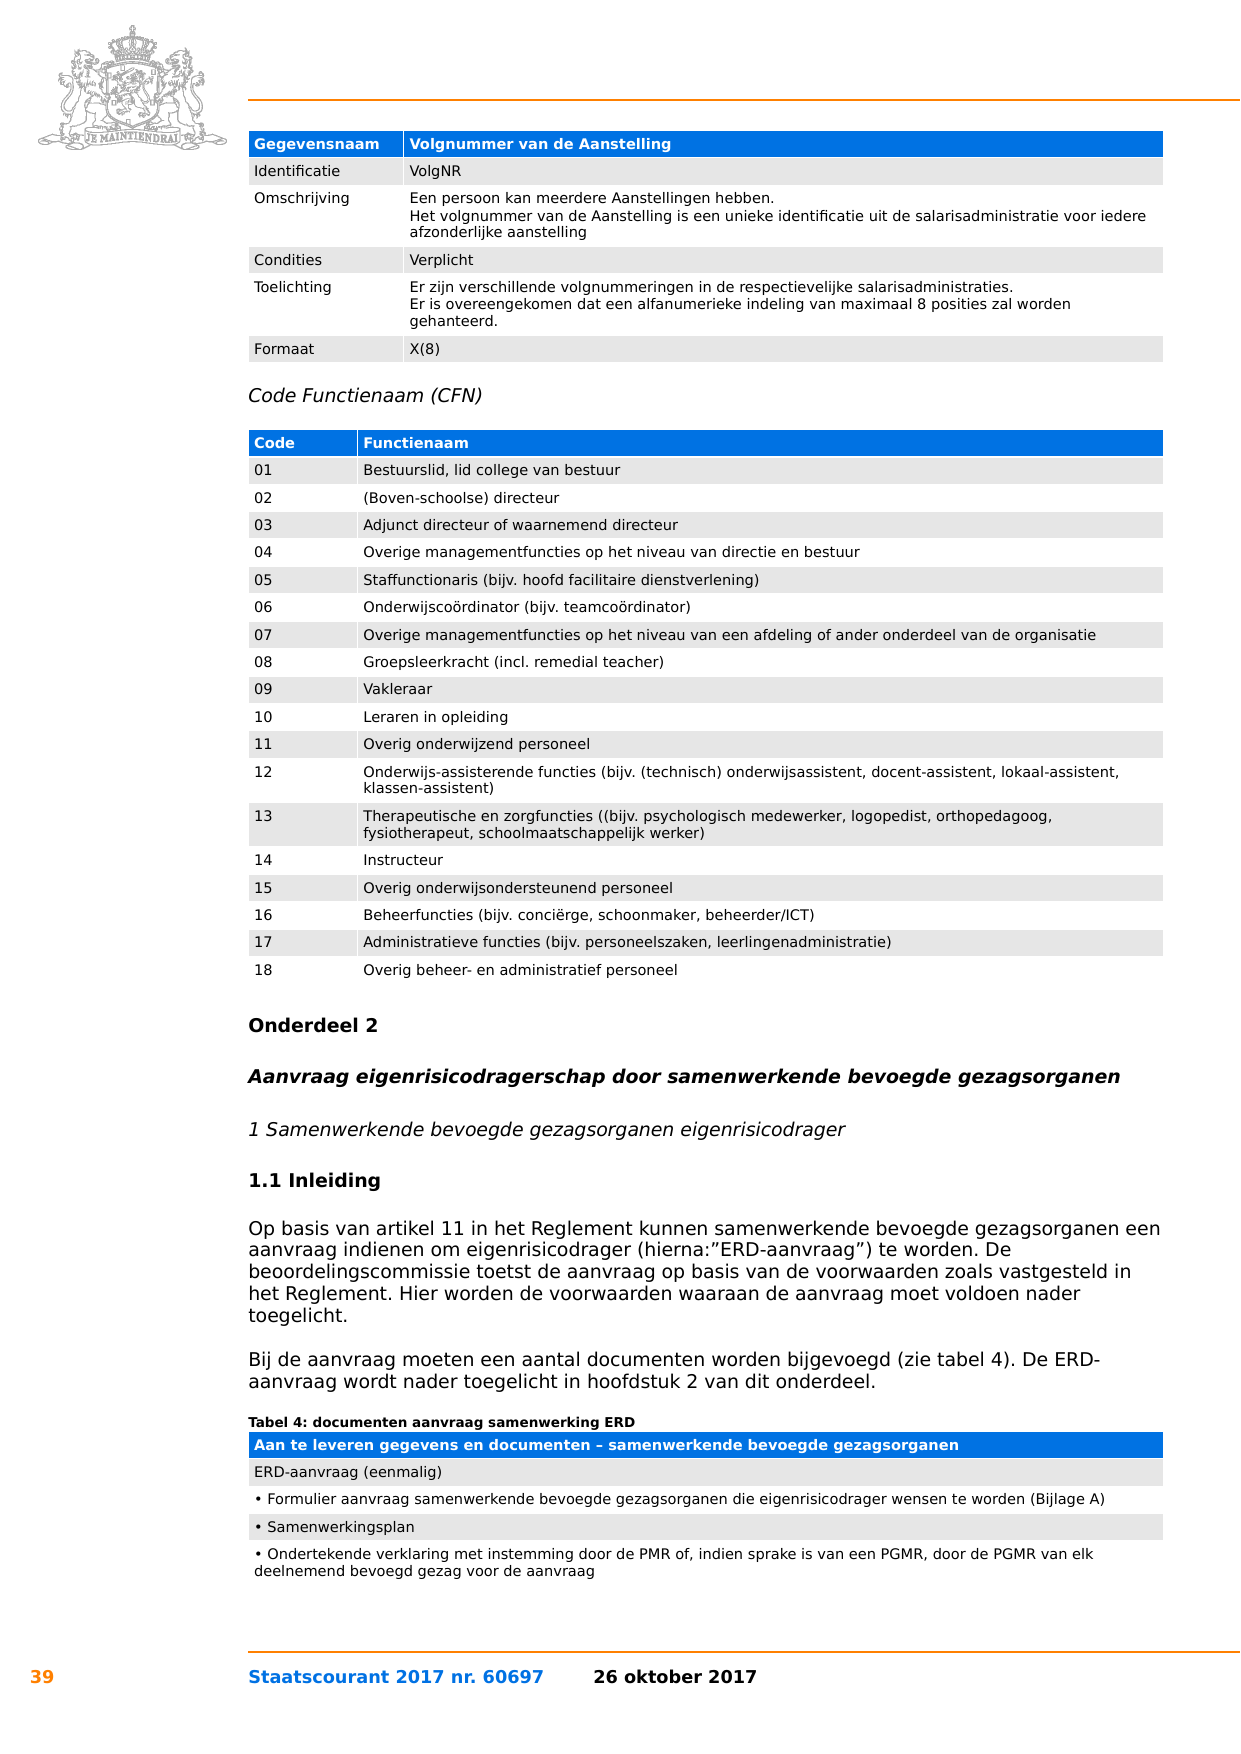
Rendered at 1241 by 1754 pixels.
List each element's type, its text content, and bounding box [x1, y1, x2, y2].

table_header Functienaam [358, 430, 1163, 456]
table_cell Overig onderwijsondersteunend personeel [358, 875, 1163, 901]
table_cell 06 [249, 594, 357, 621]
table_cell • Samenwerkingsplan [249, 1514, 1163, 1540]
table_cell Identificatie [249, 158, 403, 185]
table_cell 07 [249, 622, 357, 648]
table_cell Overige managementfuncties op het niveau van een afdeling of ander onderdeel van de organisatie [358, 622, 1163, 648]
table_cell VolgNR [404, 158, 1163, 185]
table_cell • Ondertekende verklaring met instemming door de PMR of, indien sprake is van een PGMR, door de PGMR van elk deelnemend bevoegd gezag voor de aanvraag [249, 1541, 1163, 1585]
table_cell Leraren in opleiding [358, 704, 1163, 730]
table_cell 15 [249, 875, 357, 901]
table_cell 17 [249, 930, 357, 956]
table_cell 03 [249, 512, 357, 538]
text Op basis van artikel 11 in het Reglement kunnen samenwerkende bevoegde gezagsorganen een aanvraag indienen om eigenrisicodrager (hierna:”ERD-aanvraag”) te worden. De beoordelingscommissie toetst de aanvraag op basis van de voorwaarden zoals vastgesteld in het Reglement. Hier worden de voorwaarden waaraan de aanvraag moet voldoen nader toegelicht. [248, 1217, 1163, 1327]
table_cell Aan te leveren gegevens en documenten – samenwerkende bevoegde gezagsorganen [249, 1432, 1163, 1458]
table_cell Verplicht [404, 247, 1163, 273]
table_cell (Boven-schoolse) directeur [358, 485, 1163, 511]
table_cell Overige managementfuncties op het niveau van directie en bestuur [358, 540, 1163, 566]
table_cell Instructeur [358, 848, 1163, 874]
table_cell 09 [249, 677, 357, 703]
table_cell • Formulier aanvraag samenwerkende bevoegde gezagsorganen die eigenrisicodrager wensen te worden (Bijlage A) [249, 1487, 1163, 1513]
table_cell Beheerfuncties (bijv. conciërge, schoonmaker, beheerder/ICT) [358, 902, 1163, 929]
table_cell 08 [249, 649, 357, 676]
table_cell Staffunctionaris (bijv. hoofd facilitaire dienstverlening) [358, 567, 1163, 593]
table_cell 14 [249, 848, 357, 874]
table_cell ERD-aanvraag (eenmalig) [249, 1459, 1163, 1486]
table_cell 11 [249, 731, 357, 758]
table_header Code [249, 430, 357, 456]
picture [38, 25, 227, 150]
table_cell 01 [249, 458, 357, 484]
table_cell Toelichting [249, 275, 403, 335]
table_header Tabel 4: documenten aanvraag samenwerking ERD [248, 1415, 1163, 1431]
table_cell X(8) [404, 336, 1163, 362]
table_cell Administratieve functies (bijv. personeelszaken, leerlingenadministratie) [358, 930, 1163, 956]
table_cell Onderwijscoördinator (bijv. teamcoördinator) [358, 594, 1163, 621]
table_cell Therapeutische en zorgfuncties ((bijv. psychologisch medewerker, logopedist, orthopedagoog, fysiotherapeut, schoolmaatschappelijk werker) [358, 803, 1163, 846]
subtitle 1 Samenwerkende bevoegde gezagsorganen eigenrisicodrager [248, 1118, 1163, 1140]
table_cell Bestuurslid, lid college van bestuur [358, 458, 1163, 484]
table_cell Omschrijving [249, 186, 403, 246]
table_cell Onderwijs-assisterende functies (bijv. (technisch) onderwijsassistent, docent-assistent, lokaal-assistent, klassen-assistent) [358, 759, 1163, 802]
table_cell Vakleraar [358, 677, 1163, 703]
table_cell 04 [249, 540, 357, 566]
table_cell Condities [249, 247, 403, 273]
table_cell 02 [249, 485, 357, 511]
table_cell Overig onderwijzend personeel [358, 731, 1163, 758]
table_cell 18 [249, 957, 357, 983]
subtitle Onderdeel 2 [248, 1014, 1163, 1036]
subtitle 1.1 Inleiding [248, 1170, 1163, 1192]
table_cell Formaat [249, 336, 403, 362]
subtitle Code Functienaam (CFN) [248, 385, 1163, 407]
table_cell Overig beheer- en administratief personeel [358, 957, 1163, 983]
table_cell Er zijn verschillende volgnummeringen in de respectievelijke salarisadministraties. Er is overeengekomen dat een alfanumerieke indeling van maximaal 8 posities zal worden gehanteerd. [404, 275, 1163, 335]
table_cell 13 [249, 803, 357, 846]
table_cell 10 [249, 704, 357, 730]
table_cell 05 [249, 567, 357, 593]
table_cell 12 [249, 759, 357, 802]
table_cell 16 [249, 902, 357, 929]
subtitle Aanvraag eigenrisicodragerschap door samenwerkende bevoegde gezagsorganen [248, 1066, 1163, 1088]
table_header Volgnummer van de Aanstelling [404, 131, 1163, 157]
table_cell Een persoon kan meerdere Aanstellingen hebben. Het volgnummer van de Aanstelling is een unieke identificatie uit de salarisadministratie voor iedere afzonderlijke aanstelling [404, 186, 1163, 246]
table_cell Adjunct directeur of waarnemend directeur [358, 512, 1163, 538]
table_cell Groepsleerkracht (incl. remedial teacher) [358, 649, 1163, 676]
text Bij de aanvraag moeten een aantal documenten worden bijgevoegd (zie tabel 4). De ERD-aanvraag wordt nader toegelicht in hoofdstuk 2 van dit onderdeel. [248, 1349, 1163, 1393]
table_header Gegevensnaam [249, 131, 403, 157]
